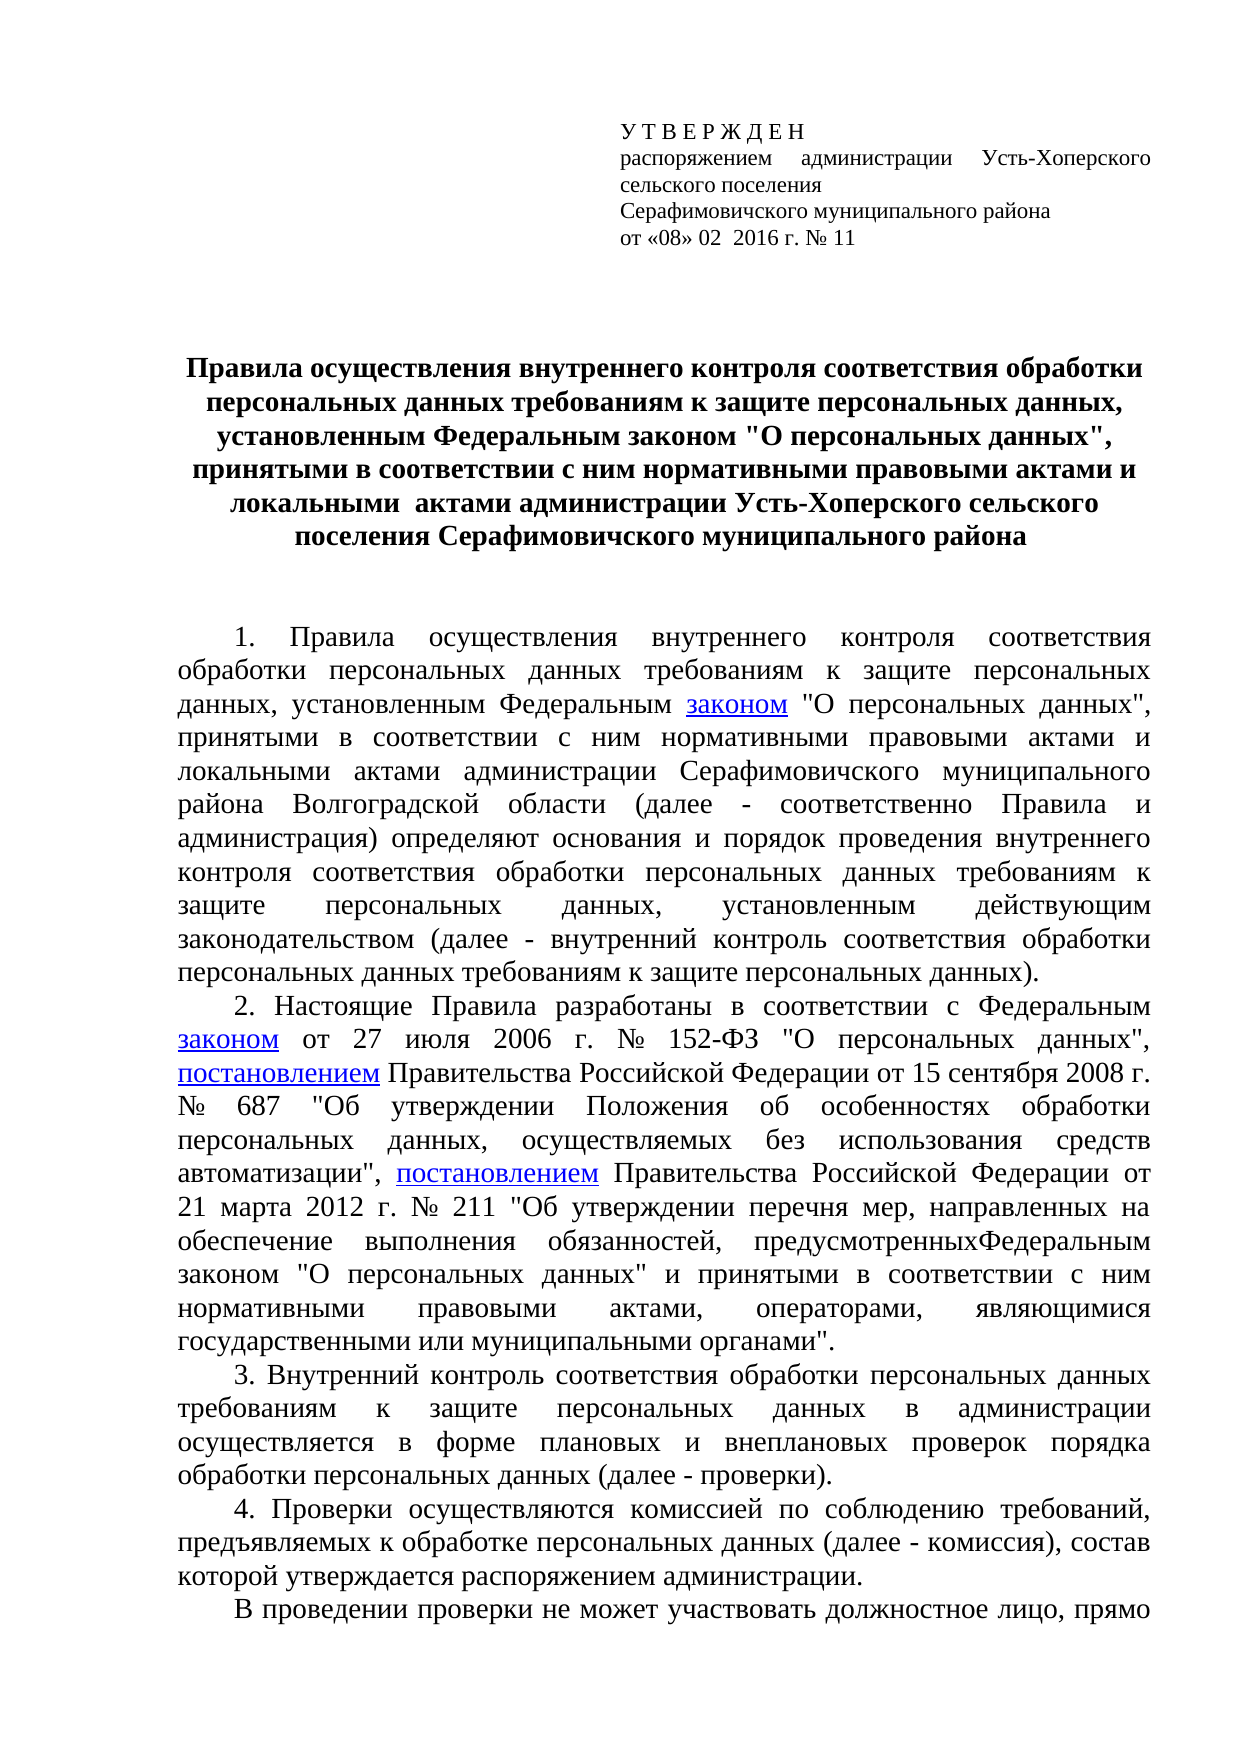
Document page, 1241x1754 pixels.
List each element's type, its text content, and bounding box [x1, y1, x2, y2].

text 1. Правила осуществления внутреннего контроля соответствия обработки персональных данных требованиям к защите персональных данных, установленным Федеральным законом "О персональных данных", принятыми в соответствии с ним нормативными правовыми актами и локальными актами администрации Серафимовичского муниципального района Волгоградской области (далее - соответственно Правила и администрация) определяют основания и порядок проведения внутреннего контроля соответствия обработки персональных данных требованиям к защите персональных данных, установленным действующим законодательством (далее - внутренний контроль соответствия обработки персональных данных требованиям к защите персональных данных). [177, 619, 1152, 988]
text Правила осуществления внутреннего контроля соответствия обработки персональных данных требованиям к защите персональных данных, установленным Федеральным законом "О персональных данных", принятыми в соответствии с ним нормативными правовыми актами и локальными актами администрации Усть-Хоперского сельского поселения Серафимовичского муниципального района [177, 351, 1152, 552]
text распоряжением администрации Усть-Хоперского сельского поселения [620, 144, 1152, 197]
text У Т В Е Р Ж Д Е Н [620, 118, 1152, 144]
text 2. Настоящие Правила разработаны в соответствии с Федеральным законом от 27 июля 2006 г. № 152-ФЗ "О персональных данных", постановлением Правительства Российской Федерации от 15 сентября 2008 г. № 687 "Об утверждении Положения об особенностях обработки персональных данных, осуществляемых без использования средств автоматизации", постановлением Правительства Российской Федерации от 21 марта 2012 г. № 211 "Об утверждении перечня мер, направленных на обеспечение выполнения обязанностей, предусмотренныхФедеральным законом "О персональных данных" и принятыми в соответствии с ним нормативными правовыми актами, операторами, являющимися государственными или муниципальными органами". [177, 988, 1152, 1357]
text 4. Проверки осуществляются комиссией по соблюдению требований, предъявляемых к обработке персональных данных (далее - комиссия), состав которой утверждается распоряжением администрации. [177, 1491, 1152, 1592]
text 3. Внутренний контроль соответствия обработки персональных данных требованиям к защите персональных данных в администрации осуществляется в форме плановых и внеплановых проверок порядка обработки персональных данных (далее - проверки). [177, 1357, 1152, 1491]
text от «08» 02 2016 г. № 11 [620, 223, 1152, 250]
text В проведении проверки не может участвовать должностное лицо, прямо [177, 1592, 1152, 1625]
text Серафимовичского муниципального района [620, 197, 1152, 223]
